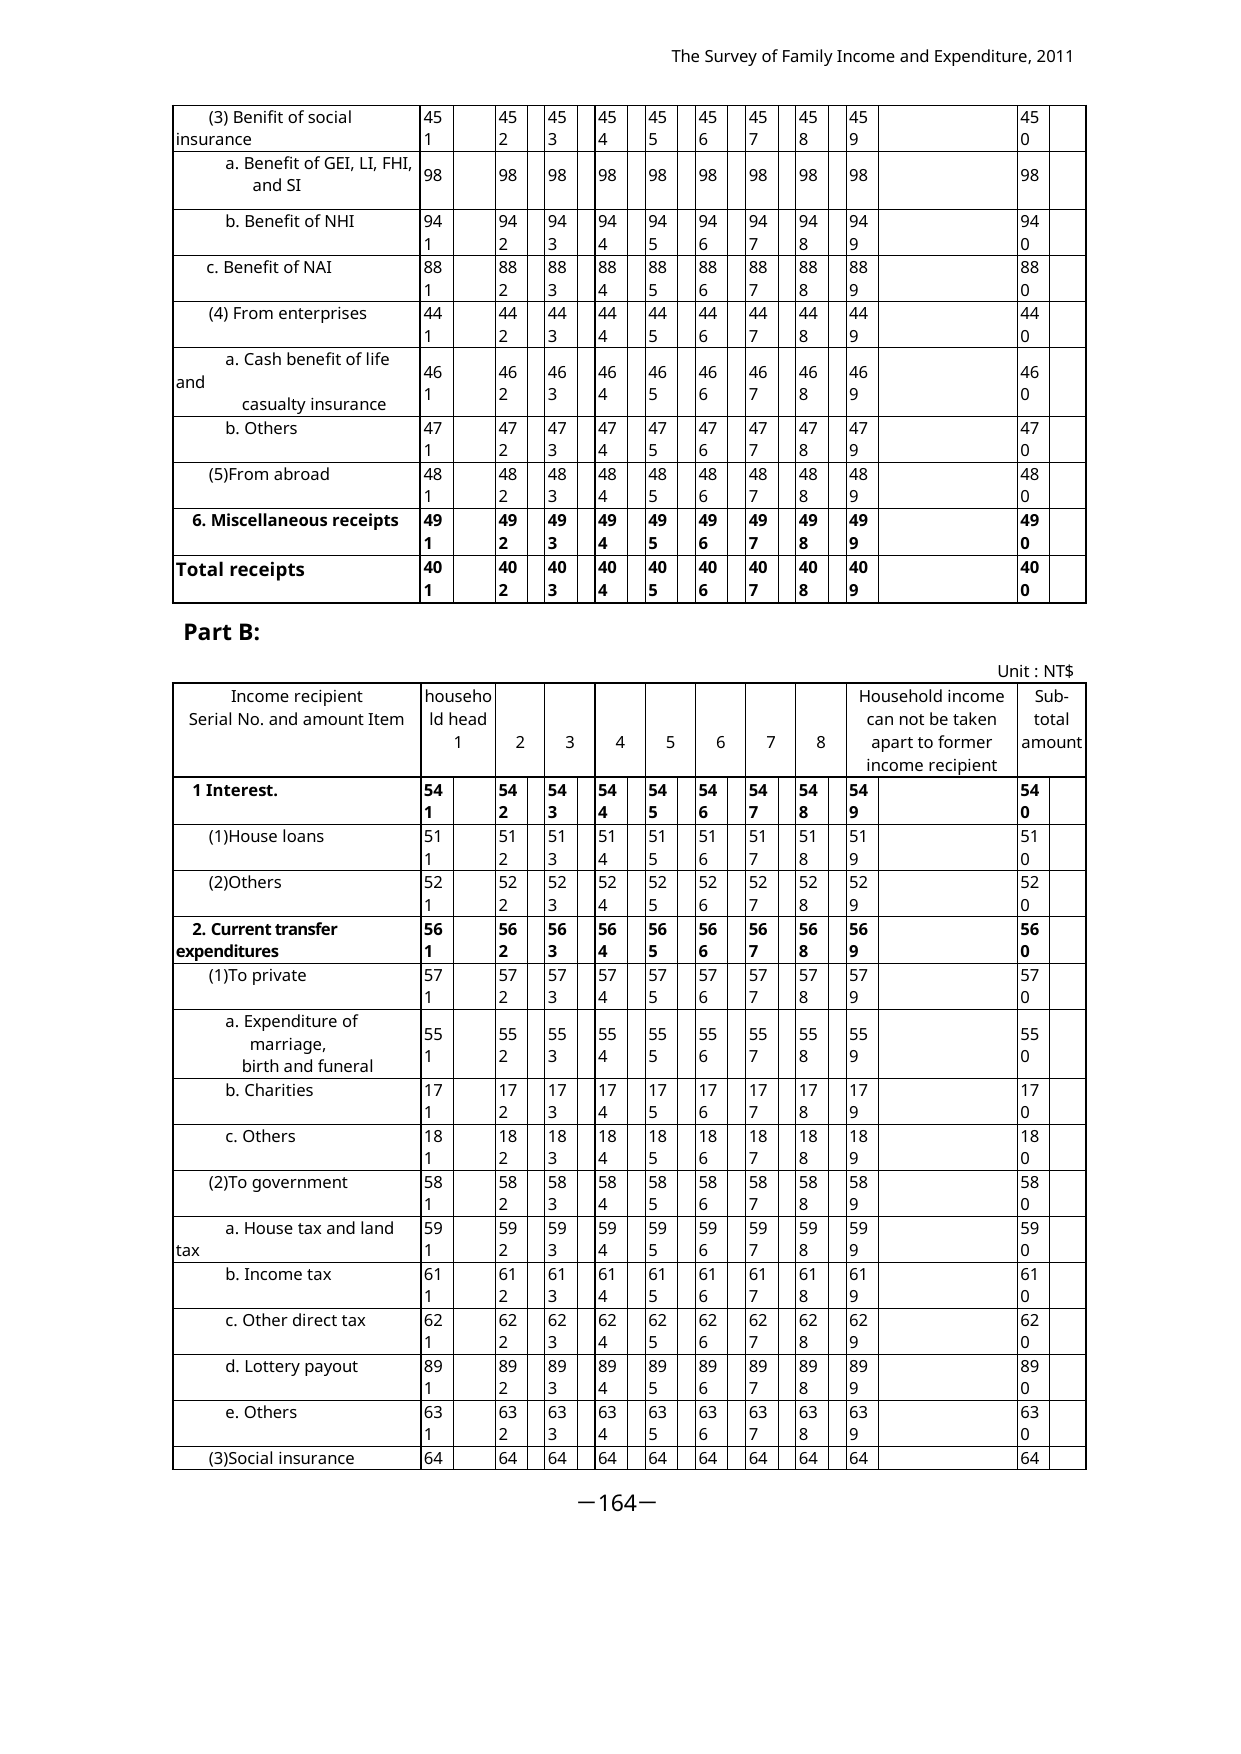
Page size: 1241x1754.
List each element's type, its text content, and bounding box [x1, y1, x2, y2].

table_cell [1050, 1217, 1085, 1262]
table_cell [1050, 463, 1085, 508]
table_cell 465 [646, 348, 677, 416]
table_cell [528, 964, 544, 1009]
table_cell [678, 463, 695, 508]
table_cell [779, 152, 795, 209]
table_cell 529 [847, 871, 878, 916]
table_cell [578, 302, 594, 347]
table_cell 896 [696, 1355, 727, 1400]
table_cell [829, 463, 846, 508]
table_cell [578, 1010, 594, 1077]
table_cell [528, 1171, 544, 1216]
table_cell 174 [596, 1079, 627, 1123]
table_cell [879, 1401, 1017, 1446]
table_cell [728, 463, 745, 508]
table_cell 464 [596, 348, 627, 416]
table_header 454 [596, 106, 627, 151]
table_cell [628, 964, 645, 1009]
table_cell [454, 1010, 495, 1077]
table_cell [678, 871, 695, 916]
table_cell 575 [646, 964, 677, 1009]
table_cell 983 [545, 152, 577, 209]
table_cell 579 [847, 964, 878, 1009]
table_cell 636 [696, 1401, 727, 1446]
table_header [728, 106, 745, 151]
table_cell [728, 1217, 745, 1262]
table_cell 449 [847, 302, 878, 347]
table_cell [829, 1079, 846, 1123]
table_cell 589 [847, 1171, 878, 1216]
table_cell 892 [496, 1355, 527, 1400]
table_header 2 [496, 684, 544, 776]
table_cell 516 [696, 825, 727, 870]
table_cell 442 [496, 302, 527, 347]
table_cell [779, 1263, 795, 1308]
table_cell [454, 348, 495, 416]
table_cell 185 [646, 1125, 677, 1169]
table_cell [1050, 256, 1085, 301]
table_cell [454, 210, 495, 255]
table_cell [879, 1447, 1017, 1469]
table_cell [829, 302, 846, 347]
table_header [528, 106, 544, 151]
table_cell 177 [746, 1079, 778, 1123]
table_cell 494 [596, 509, 627, 555]
table_cell [779, 417, 795, 462]
table_cell [578, 1125, 594, 1169]
table_cell 948 [796, 210, 828, 255]
table_cell [578, 964, 594, 1009]
table_cell 484 [596, 463, 627, 508]
table_cell 401 [421, 556, 453, 602]
table_cell 1 Interest. [174, 778, 420, 824]
table_cell [879, 348, 1017, 416]
table_cell 949 [847, 210, 878, 255]
table_cell [628, 1309, 645, 1354]
table_cell [829, 1447, 846, 1469]
table_cell 546 [696, 778, 727, 824]
table_cell [628, 463, 645, 508]
table_cell [728, 1171, 745, 1216]
table_cell 630 [1018, 1401, 1049, 1446]
table_cell 563 [545, 917, 577, 963]
table_cell [728, 509, 745, 555]
table_cell 899 [847, 1355, 878, 1400]
table_cell 947 [746, 210, 778, 255]
table_header [454, 106, 495, 151]
table_cell [779, 256, 795, 301]
table_cell [528, 348, 544, 416]
table_cell [779, 1217, 795, 1262]
table_cell [779, 509, 795, 555]
table_cell [829, 1401, 846, 1446]
table_header 8 [796, 684, 846, 776]
table_cell 488 [796, 463, 828, 508]
table_cell [454, 302, 495, 347]
table_cell 626 [696, 1309, 727, 1354]
table_cell [1050, 1171, 1085, 1216]
table_cell [779, 917, 795, 963]
table_cell [1050, 417, 1085, 462]
table_cell 405 [646, 556, 677, 602]
table_cell [1050, 509, 1085, 555]
table_cell 545 [646, 778, 677, 824]
table_cell [628, 556, 645, 602]
table_cell [628, 778, 645, 824]
table_cell [678, 1447, 695, 1469]
table_cell 490 [1018, 509, 1049, 555]
table_cell 467 [746, 348, 778, 416]
table_cell [678, 1171, 695, 1216]
table_cell 2. Current transfer expenditures [174, 917, 420, 963]
table_cell [879, 1079, 1017, 1123]
table_cell [779, 1079, 795, 1123]
table_cell 6. Miscellaneous receipts [174, 509, 419, 555]
table_cell 64 [496, 1447, 527, 1469]
table_cell 544 [596, 778, 627, 824]
table_cell 610 [1018, 1263, 1049, 1308]
table_cell [879, 1263, 1017, 1308]
table_cell 478 [796, 417, 828, 462]
table_cell 631 [422, 1401, 453, 1446]
table_header 7 [746, 684, 795, 776]
table_cell [829, 556, 846, 602]
table_cell [779, 302, 795, 347]
table_cell 527 [746, 871, 778, 916]
table_cell 624 [596, 1309, 627, 1354]
table_cell d. Lottery payout [174, 1355, 420, 1400]
table_cell [528, 417, 544, 462]
table_cell 883 [545, 256, 577, 301]
table_cell [628, 302, 645, 347]
table_cell [879, 152, 1017, 209]
table_cell 887 [746, 256, 778, 301]
table_cell 183 [545, 1125, 577, 1169]
table_cell 554 [596, 1010, 627, 1077]
table_cell 513 [545, 825, 577, 870]
table_cell 523 [545, 871, 577, 916]
table_cell 187 [746, 1125, 778, 1169]
table_cell [628, 917, 645, 963]
table_cell 474 [596, 417, 627, 462]
table_cell 469 [847, 348, 878, 416]
table_cell [779, 1125, 795, 1169]
table_cell [879, 1010, 1017, 1077]
table_cell 443 [545, 302, 577, 347]
table_cell [454, 509, 495, 555]
table_cell 403 [545, 556, 577, 602]
table_cell 170 [1018, 1079, 1049, 1123]
table_header 5 [646, 684, 695, 776]
table_cell 943 [545, 210, 577, 255]
table_cell [728, 1355, 745, 1400]
table_cell 188 [796, 1125, 828, 1169]
table_cell 471 [421, 417, 453, 462]
table_cell 406 [696, 556, 727, 602]
table_cell [528, 1355, 544, 1400]
table_cell 565 [646, 917, 677, 963]
table_cell 518 [796, 825, 828, 870]
table_cell [528, 1447, 544, 1469]
table_cell [528, 1079, 544, 1123]
table_cell 598 [796, 1217, 828, 1262]
table_cell e. Others [174, 1401, 420, 1446]
table_cell [1050, 825, 1085, 870]
table_header 452 [496, 106, 527, 151]
table_cell [528, 463, 544, 508]
table_cell 473 [545, 417, 577, 462]
table_cell [628, 1263, 645, 1308]
table_cell [678, 1263, 695, 1308]
table_cell [528, 210, 544, 255]
table_cell [628, 1010, 645, 1077]
table_cell [578, 210, 594, 255]
table_cell [454, 152, 495, 209]
table_cell [779, 1447, 795, 1469]
table_header [1050, 106, 1085, 151]
table_cell 632 [496, 1401, 527, 1446]
table_cell 582 [496, 1171, 527, 1216]
table_cell 479 [847, 417, 878, 462]
table_header 453 [545, 106, 577, 151]
table_cell [678, 1401, 695, 1446]
table_cell [628, 509, 645, 555]
table_cell [879, 256, 1017, 301]
table_cell 64 [696, 1447, 727, 1469]
table_cell a. Benefit of GEI, LI, FHI, and SI [174, 152, 419, 209]
table_cell 540 [1018, 778, 1049, 824]
table_cell [678, 964, 695, 1009]
table_cell [454, 964, 495, 1009]
table_cell [628, 152, 645, 209]
table_cell 543 [545, 778, 577, 824]
table_cell 64 [596, 1447, 627, 1469]
table_header [779, 106, 795, 151]
table_cell [578, 917, 594, 963]
table_cell 885 [646, 256, 677, 301]
table_cell 592 [496, 1217, 527, 1262]
table_cell 594 [596, 1217, 627, 1262]
table_cell 886 [696, 256, 727, 301]
table_cell 984 [596, 152, 627, 209]
table_cell (2)Others [174, 871, 420, 916]
table_cell 470 [1018, 417, 1049, 462]
table_cell [528, 778, 544, 824]
table_cell 890 [1018, 1355, 1049, 1400]
table_cell 173 [545, 1079, 577, 1123]
table_cell [628, 1355, 645, 1400]
table_cell [628, 1125, 645, 1169]
table_cell a. Expenditure of marriage, birth and funeral [174, 1010, 420, 1077]
table_cell 982 [496, 152, 527, 209]
table_cell [1050, 1125, 1085, 1169]
table_header Household income can not be taken apart to former income recipient [847, 684, 1017, 776]
table_cell [1050, 1355, 1085, 1400]
table_cell [728, 917, 745, 963]
table_cell 482 [496, 463, 527, 508]
table_cell 526 [696, 871, 727, 916]
table_cell [779, 463, 795, 508]
table_cell 407 [746, 556, 778, 602]
table_cell [578, 1171, 594, 1216]
table_cell 541 [422, 778, 453, 824]
table_cell [728, 417, 745, 462]
table_cell 629 [847, 1309, 878, 1354]
table_cell 528 [796, 871, 828, 916]
table_cell [678, 1217, 695, 1262]
table_cell 184 [596, 1125, 627, 1169]
table_cell 440 [1018, 302, 1049, 347]
table_cell [628, 348, 645, 416]
table_cell 612 [496, 1263, 527, 1308]
table_header 6 [696, 684, 745, 776]
table_cell 493 [545, 509, 577, 555]
table_cell [454, 917, 495, 963]
table_cell [578, 1217, 594, 1262]
table_cell [728, 556, 745, 602]
table_cell [454, 778, 495, 824]
table_cell [678, 825, 695, 870]
table_cell [454, 825, 495, 870]
table_cell 615 [646, 1263, 677, 1308]
table_cell 569 [847, 917, 878, 963]
table_cell [879, 463, 1017, 508]
table_cell [829, 825, 846, 870]
table_cell 621 [422, 1309, 453, 1354]
table_header [829, 106, 846, 151]
table_cell 556 [696, 1010, 727, 1077]
table_cell [578, 1079, 594, 1123]
table_cell 945 [646, 210, 677, 255]
table_cell [728, 1010, 745, 1077]
table_cell 981 [421, 152, 453, 209]
table_cell [628, 1447, 645, 1469]
table_cell [678, 210, 695, 255]
table_cell [678, 917, 695, 963]
table_cell b. Income tax [174, 1263, 420, 1308]
table_cell [879, 1309, 1017, 1354]
table_cell 445 [646, 302, 677, 347]
table_cell b. Others [174, 417, 419, 462]
table_cell 566 [696, 917, 727, 963]
table_cell [528, 917, 544, 963]
table_cell [1050, 964, 1085, 1009]
table_cell [528, 1010, 544, 1077]
table_cell 180 [1018, 1125, 1049, 1169]
table_cell [728, 1309, 745, 1354]
table_cell c. Benefit of NAI [174, 256, 419, 301]
table_cell [454, 1263, 495, 1308]
table_cell [578, 1355, 594, 1400]
table_cell [678, 778, 695, 824]
table_cell 882 [496, 256, 527, 301]
table_cell [578, 778, 594, 824]
table_cell [779, 348, 795, 416]
table_cell [678, 1079, 695, 1123]
table_cell [728, 302, 745, 347]
table_cell 562 [496, 917, 527, 963]
table_cell 881 [421, 256, 453, 301]
table_header Sub- total amount [1018, 684, 1085, 776]
table_cell [728, 825, 745, 870]
table_cell [728, 256, 745, 301]
table_header household head 1 [422, 684, 495, 776]
table_cell [879, 964, 1017, 1009]
table_cell 404 [596, 556, 627, 602]
table_cell [628, 1217, 645, 1262]
table_cell 986 [696, 152, 727, 209]
table_cell 181 [422, 1125, 453, 1169]
table_cell 567 [746, 917, 778, 963]
table_cell [454, 871, 495, 916]
table_cell a. House tax and land tax [174, 1217, 420, 1262]
table_cell [829, 348, 846, 416]
table_cell 988 [796, 152, 828, 209]
table_cell [1050, 1079, 1085, 1123]
table_cell 511 [422, 825, 453, 870]
table_cell 583 [545, 1171, 577, 1216]
table_cell 620 [1018, 1309, 1049, 1354]
table_cell [728, 778, 745, 824]
table_cell [829, 417, 846, 462]
table_cell [628, 210, 645, 255]
table_cell 622 [496, 1309, 527, 1354]
table_cell [879, 1217, 1017, 1262]
table_cell [528, 1309, 544, 1354]
table_cell [454, 1447, 495, 1469]
table_cell 497 [746, 509, 778, 555]
table_cell [728, 1401, 745, 1446]
table_cell 611 [422, 1263, 453, 1308]
table_cell 985 [646, 152, 677, 209]
table_header (3) Benifit of social insurance [174, 106, 419, 151]
table_cell [879, 509, 1017, 555]
table_cell [678, 152, 695, 209]
table_cell [779, 778, 795, 824]
table_cell [528, 1125, 544, 1169]
table_cell [1050, 917, 1085, 963]
table_cell [728, 1263, 745, 1308]
table_cell [578, 152, 594, 209]
table_cell 627 [746, 1309, 778, 1354]
table_cell [879, 825, 1017, 870]
table_header 4 [596, 684, 645, 776]
table_cell [728, 871, 745, 916]
table_cell 64 [1018, 1447, 1049, 1469]
table_cell 635 [646, 1401, 677, 1446]
table_cell [728, 964, 745, 1009]
table_cell 634 [596, 1401, 627, 1446]
table_cell 586 [696, 1171, 727, 1216]
table_header 451 [421, 106, 453, 151]
table_cell [454, 1355, 495, 1400]
table_cell [678, 556, 695, 602]
table_cell [779, 556, 795, 602]
table_cell [1050, 556, 1085, 602]
table_cell 574 [596, 964, 627, 1009]
table_cell 897 [746, 1355, 778, 1400]
table_cell [779, 825, 795, 870]
table_cell [829, 509, 846, 555]
table_cell 472 [496, 417, 527, 462]
table_cell 64 [422, 1447, 453, 1469]
table_cell 485 [646, 463, 677, 508]
table_cell [454, 1079, 495, 1123]
table_cell 551 [422, 1010, 453, 1077]
table_cell 944 [596, 210, 627, 255]
table_cell 898 [796, 1355, 828, 1400]
table_cell 623 [545, 1309, 577, 1354]
table_cell 553 [545, 1010, 577, 1077]
table_cell [528, 152, 544, 209]
table_cell [1050, 778, 1085, 824]
table_cell [578, 417, 594, 462]
table_cell [879, 778, 1017, 824]
table_cell (4) From enterprises [174, 302, 419, 347]
table_cell 483 [545, 463, 577, 508]
table_cell 64 [796, 1447, 828, 1469]
table_cell 178 [796, 1079, 828, 1123]
table_cell [1050, 210, 1085, 255]
table_cell 498 [796, 509, 828, 555]
table_cell [454, 1309, 495, 1354]
table_cell [829, 1171, 846, 1216]
table_cell (1)House loans [174, 825, 420, 870]
table_cell 564 [596, 917, 627, 963]
table_cell 515 [646, 825, 677, 870]
table_cell 895 [646, 1355, 677, 1400]
table_cell 520 [1018, 871, 1049, 916]
table_cell [1050, 302, 1085, 347]
table_cell 989 [847, 152, 878, 209]
table_cell [678, 1309, 695, 1354]
table_cell [528, 825, 544, 870]
table_cell 550 [1018, 1010, 1049, 1077]
table_cell [578, 871, 594, 916]
table_cell [578, 825, 594, 870]
table_cell 481 [421, 463, 453, 508]
table_cell 987 [746, 152, 778, 209]
table_cell [454, 256, 495, 301]
table_cell 628 [796, 1309, 828, 1354]
table_cell 940 [1018, 210, 1049, 255]
table_cell 590 [1018, 1217, 1049, 1262]
table_cell [779, 1401, 795, 1446]
table_cell 941 [421, 210, 453, 255]
text Unit : NT$ [183, 660, 1075, 682]
table_cell 891 [422, 1355, 453, 1400]
table_cell 555 [646, 1010, 677, 1077]
table_cell 880 [1018, 256, 1049, 301]
table_cell [678, 1355, 695, 1400]
table_cell 584 [596, 1171, 627, 1216]
table_cell [528, 1217, 544, 1262]
table_cell 176 [696, 1079, 727, 1123]
table_cell 571 [422, 964, 453, 1009]
table_cell 561 [422, 917, 453, 963]
table_header [678, 106, 695, 151]
table_header [879, 106, 1017, 151]
table_cell 402 [496, 556, 527, 602]
table_cell [1050, 871, 1085, 916]
table_cell [628, 871, 645, 916]
table_cell [678, 417, 695, 462]
table_cell b. Charities [174, 1079, 420, 1123]
table_cell 568 [796, 917, 828, 963]
table_cell 595 [646, 1217, 677, 1262]
table_cell 613 [545, 1263, 577, 1308]
table_cell 489 [847, 463, 878, 508]
table_cell 525 [646, 871, 677, 916]
table_cell [1050, 1263, 1085, 1308]
table_cell [1050, 1309, 1085, 1354]
table_cell 64 [545, 1447, 577, 1469]
table_cell 547 [746, 778, 778, 824]
table_cell [829, 210, 846, 255]
table_cell 619 [847, 1263, 878, 1308]
table_cell [578, 348, 594, 416]
table_cell [779, 964, 795, 1009]
table_cell [728, 210, 745, 255]
table_cell 447 [746, 302, 778, 347]
table_cell [628, 1171, 645, 1216]
table_cell 524 [596, 871, 627, 916]
table_cell [578, 556, 594, 602]
table_cell 487 [746, 463, 778, 508]
table_cell 495 [646, 509, 677, 555]
table_cell 400 [1018, 556, 1049, 602]
table_cell 519 [847, 825, 878, 870]
table_cell 573 [545, 964, 577, 1009]
table_header 450 [1018, 106, 1049, 151]
table_cell 462 [496, 348, 527, 416]
table_cell 577 [746, 964, 778, 1009]
table_cell [829, 778, 846, 824]
table_cell [779, 1171, 795, 1216]
table_cell 64 [847, 1447, 878, 1469]
table_cell [454, 556, 495, 602]
table_cell Total receipts [174, 556, 419, 602]
table_header [578, 106, 594, 151]
table_cell [879, 1355, 1017, 1400]
table_cell [528, 1401, 544, 1446]
table_cell 585 [646, 1171, 677, 1216]
table_cell [829, 256, 846, 301]
table_cell c. Other direct tax [174, 1309, 420, 1354]
table_cell [454, 1217, 495, 1262]
table_cell [1050, 1401, 1085, 1446]
table_cell [879, 871, 1017, 916]
table_cell [578, 1263, 594, 1308]
table_cell [678, 509, 695, 555]
table_cell [728, 152, 745, 209]
table_cell 894 [596, 1355, 627, 1400]
table_cell 580 [1018, 1171, 1049, 1216]
table_cell 549 [847, 778, 878, 824]
table_cell [829, 964, 846, 1009]
table_cell [779, 210, 795, 255]
table_cell [879, 210, 1017, 255]
table_cell 491 [421, 509, 453, 555]
table_cell 521 [422, 871, 453, 916]
table_cell 446 [696, 302, 727, 347]
table_header Income recipient Serial No. and amount Item [174, 684, 420, 776]
text Part B: [183, 616, 1075, 647]
table_cell [678, 1125, 695, 1169]
table_cell 616 [696, 1263, 727, 1308]
table_cell [829, 1263, 846, 1308]
table_cell [1050, 1010, 1085, 1077]
table_cell [829, 1309, 846, 1354]
table_cell [628, 1079, 645, 1123]
table_cell 476 [696, 417, 727, 462]
table_cell [528, 1263, 544, 1308]
table_cell 557 [746, 1010, 778, 1077]
table_cell [1050, 348, 1085, 416]
table_cell 175 [646, 1079, 677, 1123]
table_cell 171 [422, 1079, 453, 1123]
table_cell 618 [796, 1263, 828, 1308]
table_cell 463 [545, 348, 577, 416]
table_cell [779, 1010, 795, 1077]
table_cell 884 [596, 256, 627, 301]
table_cell [628, 1401, 645, 1446]
table_cell 597 [746, 1217, 778, 1262]
table_header [628, 106, 645, 151]
table_cell 64 [646, 1447, 677, 1469]
table_cell [728, 1125, 745, 1169]
table_cell [728, 348, 745, 416]
table_cell 492 [496, 509, 527, 555]
table_cell 496 [696, 509, 727, 555]
table_cell [879, 556, 1017, 602]
table_cell (5)From abroad [174, 463, 419, 508]
table_cell [528, 256, 544, 301]
table_cell [829, 871, 846, 916]
table_cell 893 [545, 1355, 577, 1400]
table_cell [678, 1010, 695, 1077]
table_header 456 [696, 106, 727, 151]
table_header 3 [545, 684, 594, 776]
table_cell [578, 1447, 594, 1469]
table_cell [528, 871, 544, 916]
table_cell 633 [545, 1401, 577, 1446]
table_cell 522 [496, 871, 527, 916]
table_cell c. Others [174, 1125, 420, 1169]
table_cell [879, 917, 1017, 963]
table_cell 888 [796, 256, 828, 301]
table_cell 625 [646, 1309, 677, 1354]
table_cell [454, 463, 495, 508]
table_cell [779, 1309, 795, 1354]
table_header 458 [796, 106, 828, 151]
table_cell 638 [796, 1401, 828, 1446]
table_cell 639 [847, 1401, 878, 1446]
table_cell 946 [696, 210, 727, 255]
table_cell [728, 1079, 745, 1123]
table_cell 409 [847, 556, 878, 602]
table_cell 560 [1018, 917, 1049, 963]
table_cell [578, 1401, 594, 1446]
table_cell 480 [1018, 463, 1049, 508]
table_cell [578, 256, 594, 301]
table_cell 499 [847, 509, 878, 555]
table_cell 461 [421, 348, 453, 416]
table_cell 548 [796, 778, 828, 824]
table_cell 408 [796, 556, 828, 602]
table_cell (2)To government [174, 1171, 420, 1216]
table_cell 486 [696, 463, 727, 508]
table_cell 559 [847, 1010, 878, 1077]
table_cell [454, 1171, 495, 1216]
table_cell a. Cash benefit of life and casualty insurance [174, 348, 419, 416]
table_cell 637 [746, 1401, 778, 1446]
table_cell 578 [796, 964, 828, 1009]
table_cell [879, 417, 1017, 462]
table_cell 558 [796, 1010, 828, 1077]
table_cell [454, 1125, 495, 1169]
table_cell 596 [696, 1217, 727, 1262]
table_cell [829, 1010, 846, 1077]
table_cell 182 [496, 1125, 527, 1169]
table_cell [528, 556, 544, 602]
table_cell [454, 1401, 495, 1446]
table_cell [728, 1447, 745, 1469]
table_cell 542 [496, 778, 527, 824]
table_cell 466 [696, 348, 727, 416]
table_cell b. Benefit of NHI [174, 210, 419, 255]
table_cell 889 [847, 256, 878, 301]
table_cell [779, 871, 795, 916]
table_cell 448 [796, 302, 828, 347]
table_cell 477 [746, 417, 778, 462]
table_cell 514 [596, 825, 627, 870]
table_cell 460 [1018, 348, 1049, 416]
table_cell 942 [496, 210, 527, 255]
table_cell 614 [596, 1263, 627, 1308]
table_cell [1050, 1447, 1085, 1469]
table_cell 189 [847, 1125, 878, 1169]
table_cell [578, 509, 594, 555]
table_cell (1)To private [174, 964, 420, 1009]
table_cell 512 [496, 825, 527, 870]
table_cell [578, 1309, 594, 1354]
table_cell [528, 302, 544, 347]
table_cell [628, 825, 645, 870]
table_cell [829, 1355, 846, 1400]
table_cell [879, 1125, 1017, 1169]
table_cell 980 [1018, 152, 1049, 209]
table_cell 64 [746, 1447, 778, 1469]
table_cell 444 [596, 302, 627, 347]
table_cell [829, 917, 846, 963]
table_cell 593 [545, 1217, 577, 1262]
table_cell [879, 302, 1017, 347]
table_cell 517 [746, 825, 778, 870]
table_cell [454, 417, 495, 462]
table_header 455 [646, 106, 677, 151]
table_cell [879, 1171, 1017, 1216]
table_header 459 [847, 106, 878, 151]
table_cell [578, 463, 594, 508]
table_cell 587 [746, 1171, 778, 1216]
table_cell 617 [746, 1263, 778, 1308]
table_cell 552 [496, 1010, 527, 1077]
table_cell (3)Social insurance [174, 1447, 420, 1469]
table_header 457 [746, 106, 778, 151]
table_cell 591 [422, 1217, 453, 1262]
table_cell 186 [696, 1125, 727, 1169]
table_cell 179 [847, 1079, 878, 1123]
table_cell [678, 348, 695, 416]
table_cell 441 [421, 302, 453, 347]
table_cell [628, 417, 645, 462]
table_cell 576 [696, 964, 727, 1009]
table_cell [678, 256, 695, 301]
table_cell [628, 256, 645, 301]
table_cell [678, 302, 695, 347]
table_cell 172 [496, 1079, 527, 1123]
table_cell 510 [1018, 825, 1049, 870]
table_cell [829, 1217, 846, 1262]
table_cell 468 [796, 348, 828, 416]
table_cell 572 [496, 964, 527, 1009]
table_cell 599 [847, 1217, 878, 1262]
table_cell [528, 509, 544, 555]
table_cell [779, 1355, 795, 1400]
table_cell 475 [646, 417, 677, 462]
table_cell [829, 152, 846, 209]
table_cell 570 [1018, 964, 1049, 1009]
table_cell [829, 1125, 846, 1169]
table_cell 581 [422, 1171, 453, 1216]
table_cell [1050, 152, 1085, 209]
table_cell 588 [796, 1171, 828, 1216]
